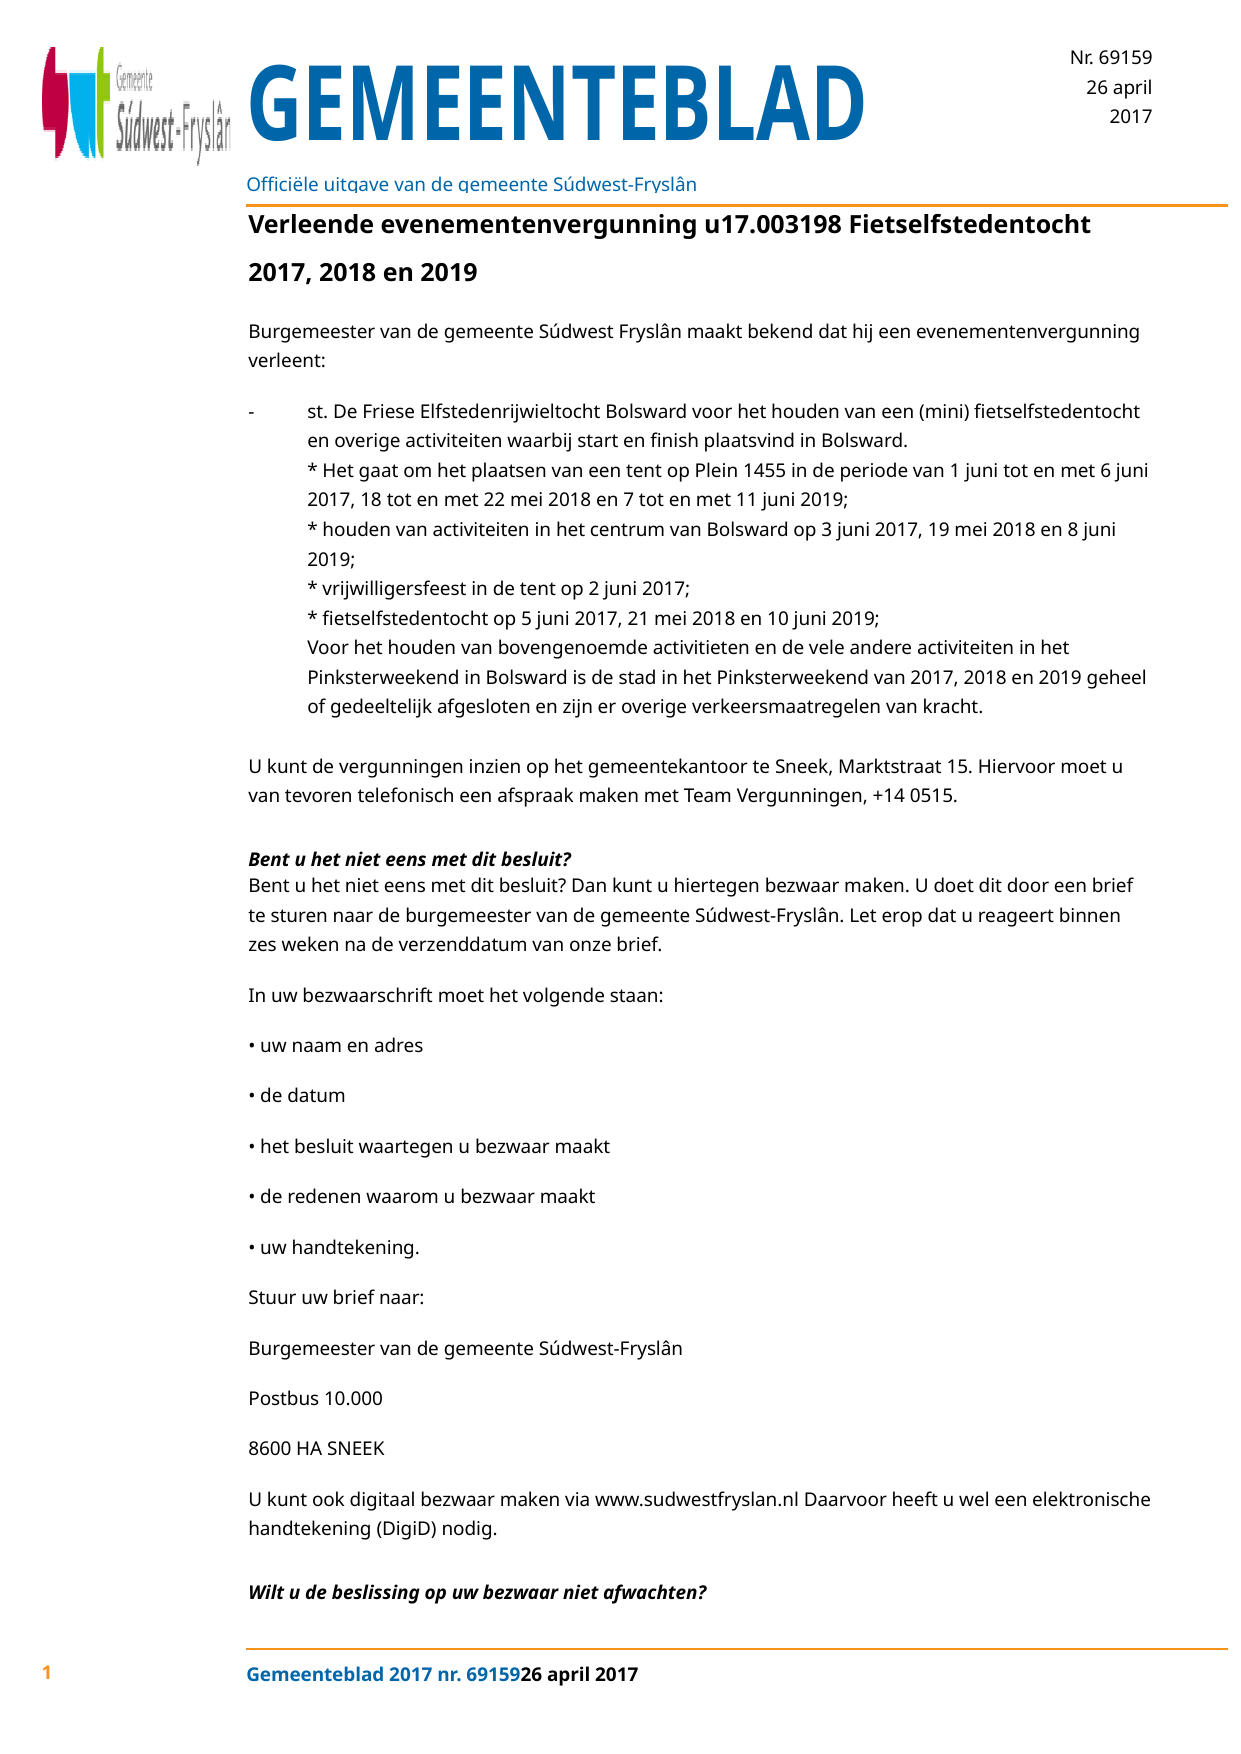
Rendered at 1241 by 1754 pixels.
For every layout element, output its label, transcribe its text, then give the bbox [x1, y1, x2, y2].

text Burgemeester van de gemeente Súdwest-Fryslân [248, 1335, 1152, 1360]
list * houden van activiteiten in het centrum van Bolsward op 3 juni 2017, 19 mei 2018 en 8 juni 2019; [248, 516, 1152, 572]
text • uw naam en adres [248, 1032, 1152, 1058]
text 8600 HA SNEEK [248, 1436, 1152, 1461]
text Stuur uw brief naar: [248, 1284, 1152, 1310]
text Bent u het niet eens met dit besluit? [248, 846, 1152, 872]
text In uw bezwaarschrift moet het volgende staan: [248, 982, 1152, 1007]
text Burgemeester van de gemeente Súdwest Fryslân maakt bekend dat hij een evenementenvergunning verleent: [248, 318, 1152, 373]
list * Het gaat om het plaatsen van een tent op Plein 1455 in de periode van 1 juni tot en met 6 juni 2017, 18 tot en met 22 mei 2018 en 7 tot en met 11 juni 2019; [248, 457, 1152, 512]
list * vrijwilligersfeest in de tent op 2 juni 2017; [248, 575, 1152, 601]
text • de datum [248, 1083, 1152, 1108]
text • uw handtekening. [248, 1234, 1152, 1259]
text Wilt u de beslissing op uw bezwaar niet afwachten? [248, 1579, 1152, 1605]
text • het besluit waartegen u bezwaar maakt [248, 1133, 1152, 1159]
text • de redenen waarom u bezwaar maakt [248, 1183, 1152, 1209]
list Voor het houden van bovengenoemde activitieten en de vele andere activiteiten in het Pinksterweekend in Bolsward is de stad in het Pinksterweekend van 2017, 2018 en 2019 geheel of gedeeltelijk afgesloten en zijn er overige verkeersmaatregelen van kracht. [248, 634, 1152, 719]
text U kunt ook digitaal bezwaar maken via www.sudwestfryslan.nl Daarvoor heeft u wel een elektronische handtekening (DigiD) nodig. [248, 1486, 1152, 1541]
text U kunt de vergunningen inzien op het gemeentekantoor te Sneek, Marktstraat 15. Hiervoor moet u van tevoren telefonisch een afspraak maken met Team Vergunningen, +14 0515. [248, 753, 1152, 808]
list st. De Friese Elfstedenrijwieltocht Bolsward voor het houden van een (mini) fietselfstedentocht en overige activiteiten waarbij start en finish plaatsvind in Bolsward. [248, 398, 1152, 453]
text Verleende evenementenvergunning u17.003198 Fietselfstedentocht 2017, 2018 en 2019 [248, 207, 1152, 288]
text Postbus 10.000 [248, 1385, 1152, 1411]
list * fietselfstedentocht op 5 juni 2017, 21 mei 2018 en 10 juni 2019; [248, 605, 1152, 631]
picture [41, 47, 231, 172]
text Bent u het niet eens met dit besluit? Dan kunt u hiertegen bezwaar maken. U doet dit door een brief te sturen naar de burgemeester van de gemeente Súdwest-Fryslân. Let erop dat u reageert binnen zes weken na de verzenddatum van onze brief. [248, 872, 1152, 957]
